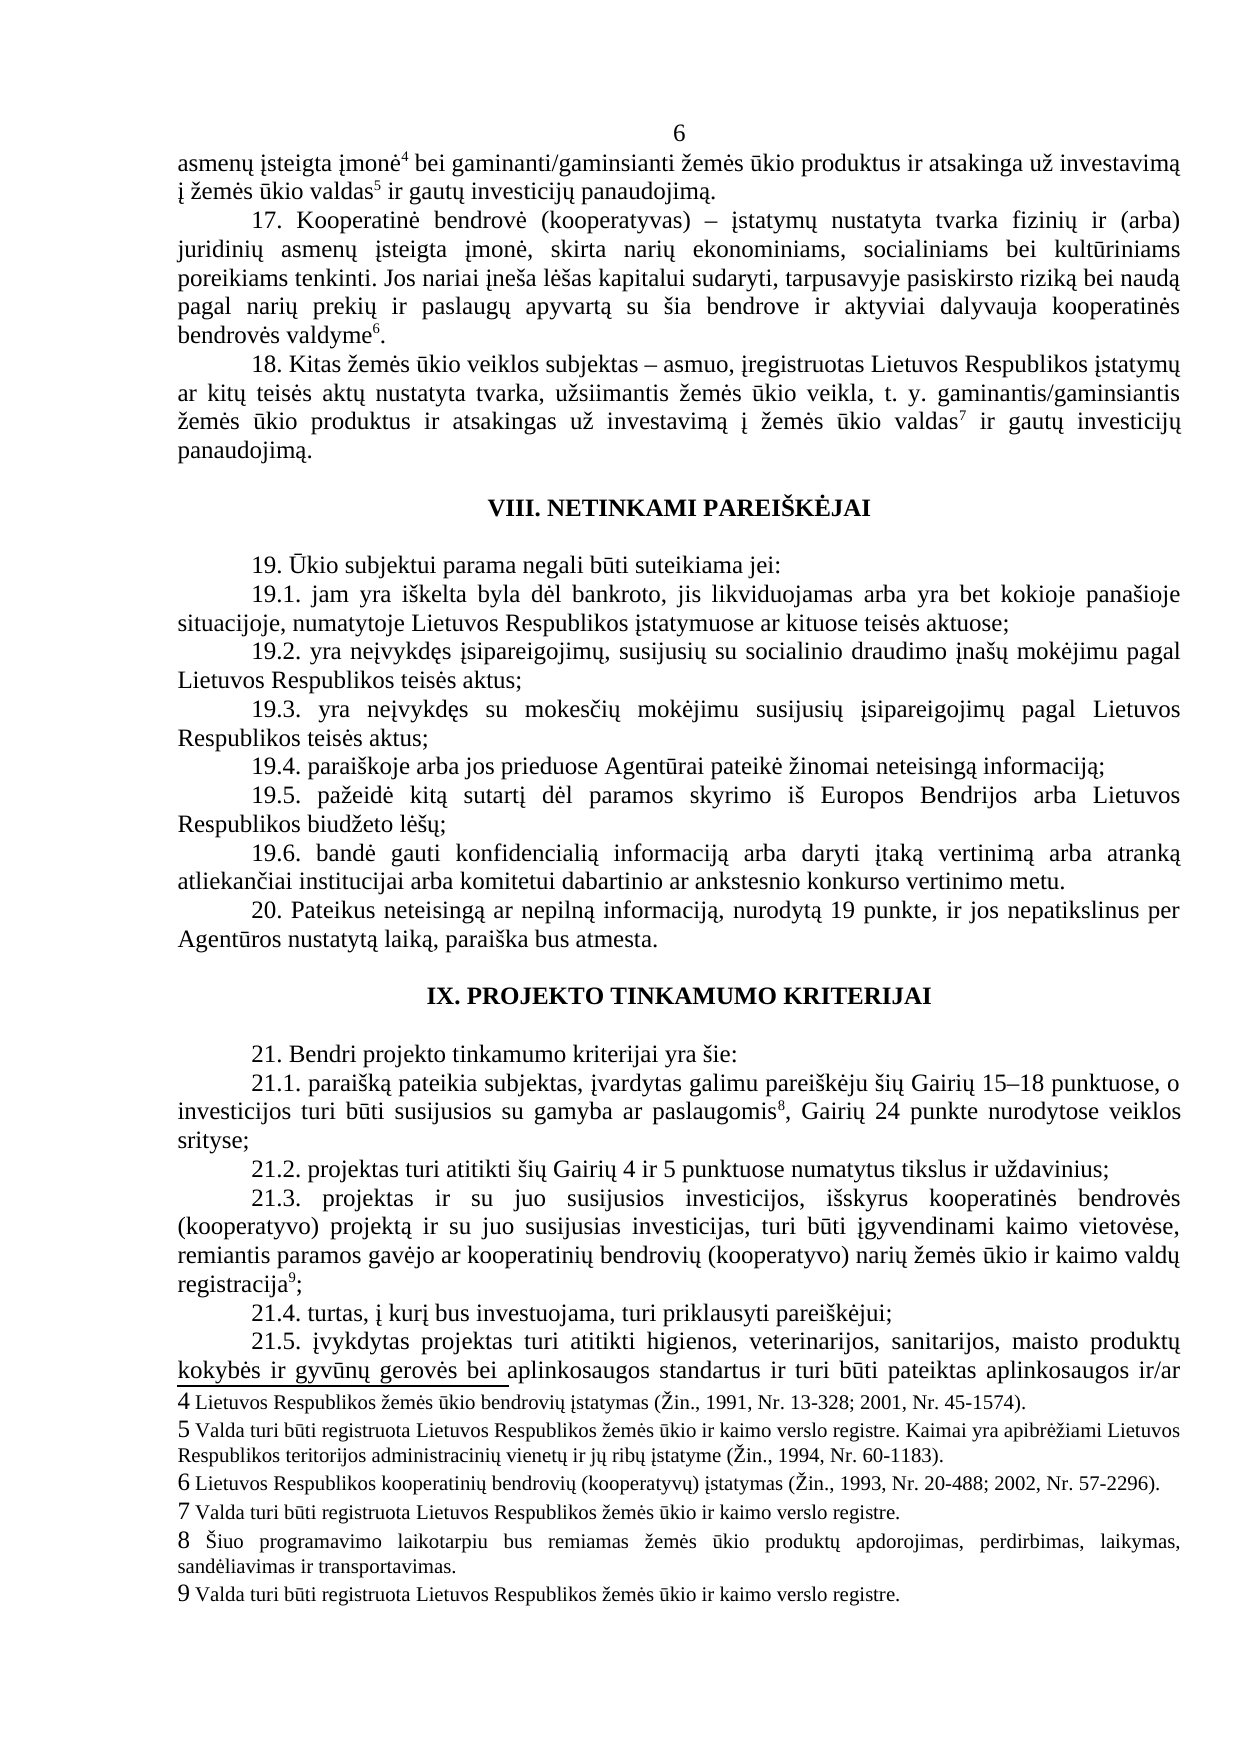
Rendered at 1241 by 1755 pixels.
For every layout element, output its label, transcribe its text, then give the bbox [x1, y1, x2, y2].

text 21.1. paraišką pateikia subjektas, įvardytas galimu pareiškėju šių Gairių 15–18 punktuose, o investicijos turi būti susijusios su gamyba ar paslaugomis, Gairių 24 punkte nurodytose veiklos srityse; [177, 1068, 1181, 1154]
text Valda turi būti registruota Lietuvos Respublikos žemės ūkio ir kaimo verslo registre. Kaimai yra apibrėžiami Lietuvos Respublikos teritorijos administracinių vienetų ir jų ribų įstatyme (Žin., 1994, Nr. 60-1183). [177, 1414, 1181, 1467]
text 19.6. bandė gauti konfidencialią informaciją arba daryti įtaką vertinimą arba atranką atliekančiai institucijai arba komitetui dabartinio ar ankstesnio konkurso vertinimo metu. [177, 838, 1181, 895]
text Šiuo programavimo laikotarpiu bus remiamas žemės ūkio produktų apdorojimas, perdirbimas, laikymas, sandėliavimas ir transportavimas. [177, 1525, 1181, 1578]
text 19.5. pažeidė kitą sutartį dėl paramos skyrimo iš Europos Bendrijos arba Lietuvos Respublikos biudžeto lėšų; [177, 780, 1181, 838]
text 19. Ūkio subjektui parama negali būti suteikiama jei: [177, 550, 1181, 579]
text 19.3. yra neįvykdęs su mokesčių mokėjimu susijusių įsipareigojimų pagal Lietuvos Respublikos teisės aktus; [177, 694, 1181, 751]
text 19.2. yra neįvykdęs įsipareigojimų, susijusių su socialinio draudimo įnašų mokėjimu pagal Lietuvos Respublikos teisės aktus; [177, 636, 1181, 694]
text Lietuvos Respublikos kooperatinių bendrovių (kooperatyvų) įstatymas (Žin., 1993, Nr. 20-488; 2002, Nr. 57-2296). [177, 1467, 1181, 1496]
text 19.4. paraiškoje arba jos prieduose Agentūrai pateikė žinomai neteisingą informaciją; [177, 751, 1181, 780]
text 21.4. turtas, į kurį bus investuojama, turi priklausyti pareiškėjui; [177, 1298, 1181, 1326]
text 21. Bendri projekto tinkamumo kriterijai yra šie: [177, 1039, 1181, 1068]
text 18. Kitas žemės ūkio veiklos subjektas – asmuo, įregistruotas Lietuvos Respublikos įstatymų ar kitų teisės aktų nustatyta tvarka, užsiimantis žemės ūkio veikla, t. y. gaminantis/gaminsiantis žemės ūkio produktus ir atsakingas už investavimą į žemės ūkio valdas ir gautų investicijų panaudojimą. [177, 349, 1181, 464]
text 21.3. projektas ir su juo susijusios investicijos, išskyrus kooperatinės bendrovės (kooperatyvo) projektą ir su juo susijusias investicijas, turi būti įgyvendinami kaimo vietovėse, remiantis paramos gavėjo ar kooperatinių bendrovių (kooperatyvo) narių žemės ūkio ir kaimo valdų registracija; [177, 1183, 1181, 1298]
text Lietuvos Respublikos žemės ūkio bendrovių įstatymas (Žin., 1991, Nr. 13-328; 2001, Nr. 45-1574). [177, 1386, 1181, 1414]
text Valda turi būti registruota Lietuvos Respublikos žemės ūkio ir kaimo verslo registre. [177, 1578, 1181, 1606]
text 19.1. jam yra iškelta byla dėl bankroto, jis likviduojamas arba yra bet kokioje panašioje situacijoje, numatytoje Lietuvos Respublikos įstatymuose ar kituose teisės aktuose; [177, 579, 1181, 636]
text Valda turi būti registruota Lietuvos Respublikos žemės ūkio ir kaimo verslo registre. [177, 1496, 1181, 1525]
text VIII. NETINKAMI PAREIŠKĖJAI [177, 493, 1181, 521]
text IX. PROJEKTO TINKAMUMO KRITERIJAI [177, 981, 1181, 1010]
text 21.5. įvykdytas projektas turi atitikti higienos, veterinarijos, sanitarijos, maisto produktų kokybės ir gyvūnų gerovės bei aplinkosaugos standartus ir turi būti pateiktas aplinkosaugos ir/ar [177, 1326, 1181, 1384]
text 21.2. projektas turi atitikti šių Gairių 4 ir 5 punktuose numatytus tikslus ir uždavinius; [177, 1154, 1181, 1183]
text 17. Kooperatinė bendrovė (kooperatyvas) – įstatymų nustatyta tvarka fizinių ir (arba) juridinių asmenų įsteigta įmonė, skirta narių ekonominiams, socialiniams bei kultūriniams poreikiams tenkinti. Jos nariai įneša lėšas kapitalui sudaryti, tarpusavyje pasiskirsto riziką bei naudą pagal narių prekių ir paslaugų apyvartą su šia bendrove ir aktyviai dalyvauja kooperatinės bendrovės valdyme. [177, 205, 1181, 349]
text 20. Pateikus neteisingą ar nepilną informaciją, nurodytą 19 punkte, ir jos nepatikslinus per Agentūros nustatytą laiką, paraiška bus atmesta. [177, 895, 1181, 953]
text asmenų įsteigta įmonė bei gaminanti/gaminsianti žemės ūkio produktus ir atsakinga už investavimą į žemės ūkio valdas ir gautų investicijų panaudojimą. [177, 148, 1181, 205]
